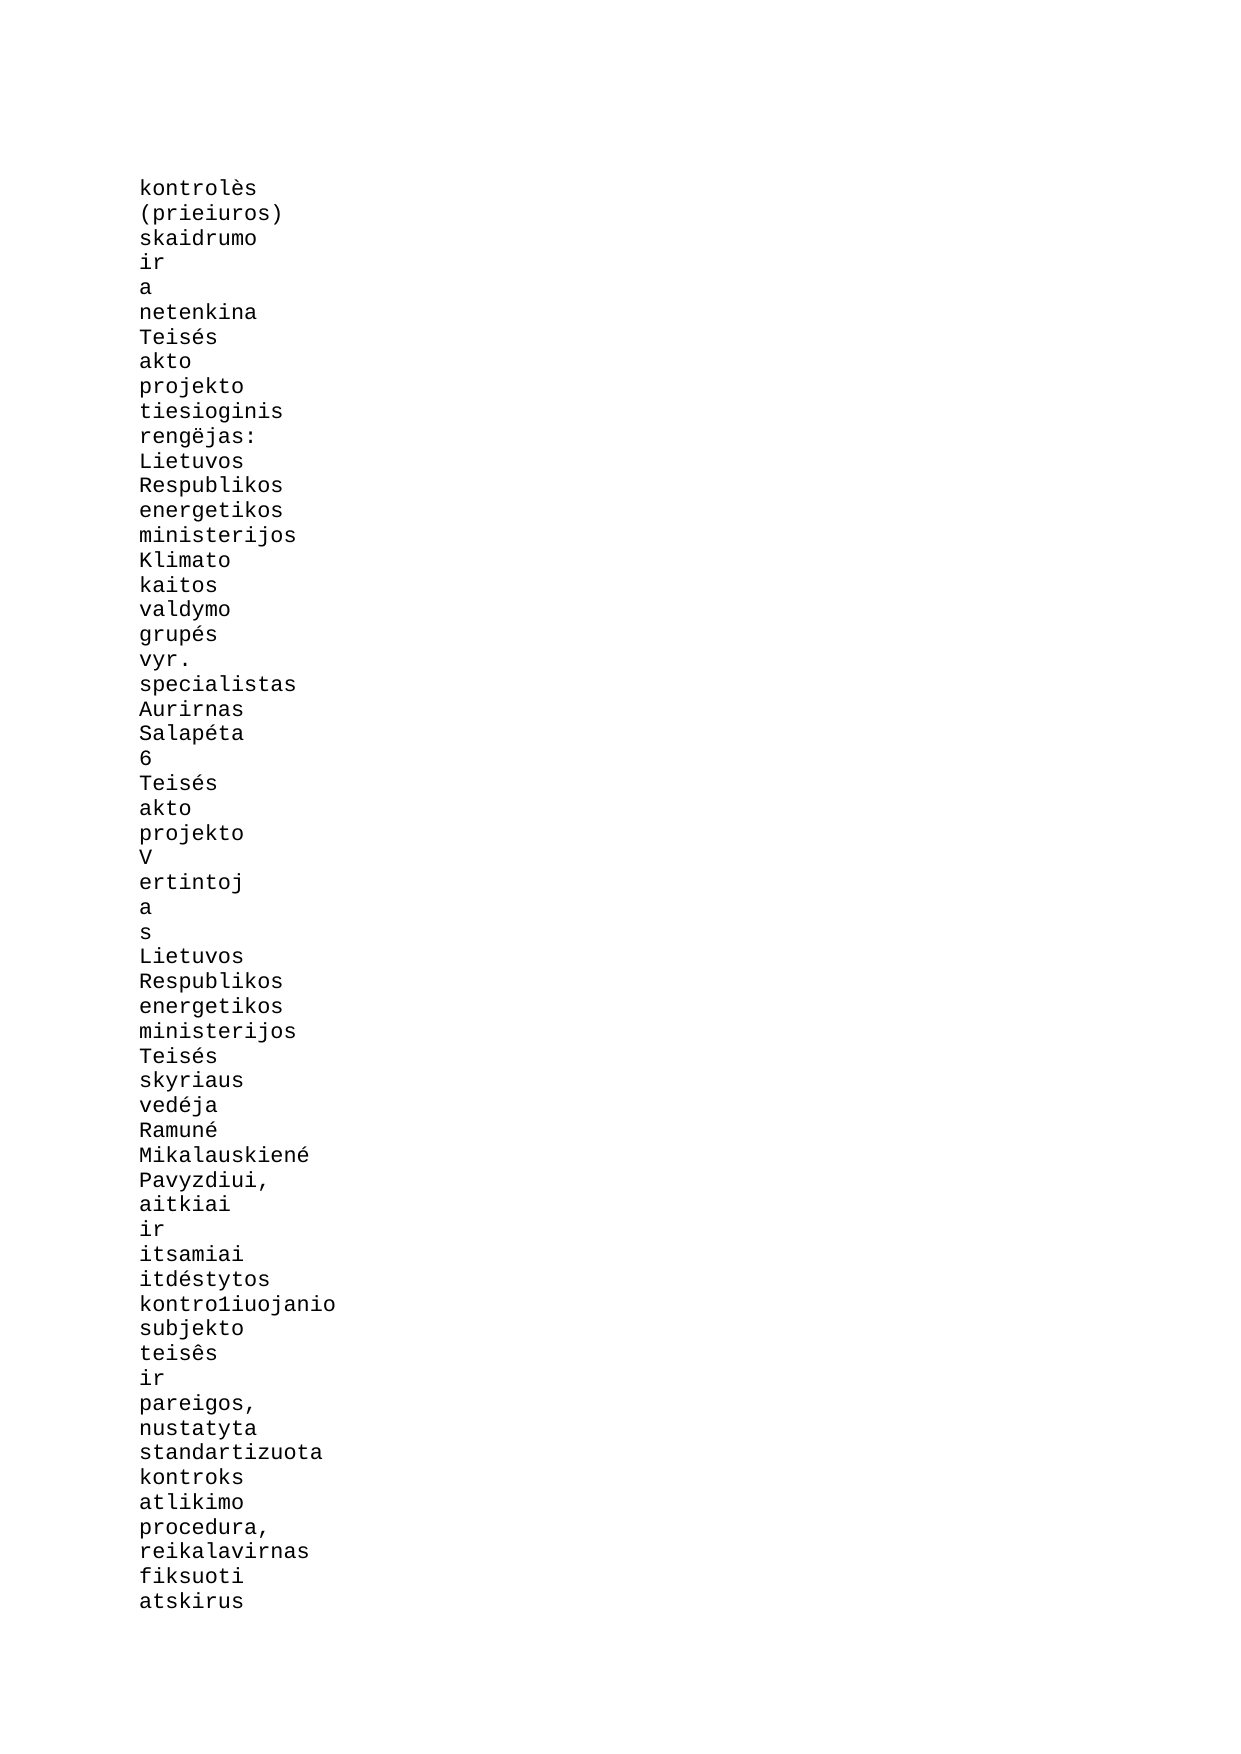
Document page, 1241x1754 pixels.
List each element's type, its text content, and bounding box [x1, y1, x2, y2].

text energetikos [139, 995, 1101, 1020]
text akto [139, 797, 1101, 822]
text kontrolès [139, 177, 1101, 202]
text rengëjas: [139, 425, 1101, 450]
text kontroks [139, 1466, 1101, 1491]
text ir [139, 252, 1101, 276]
text s [139, 921, 1101, 946]
text vedéja [139, 1094, 1101, 1119]
text kontro1iuojanio [139, 1293, 1101, 1318]
text Teisés [139, 772, 1101, 797]
text Lietuvos [139, 450, 1101, 475]
text vyr. [139, 648, 1101, 673]
text reikalavirnas [139, 1541, 1101, 1566]
text netenkina [139, 301, 1101, 326]
text itsamiai [139, 1243, 1101, 1268]
text ir [139, 1367, 1101, 1392]
text grupés [139, 623, 1101, 648]
text (prieiuros) [139, 202, 1101, 227]
text tiesioginis [139, 400, 1101, 425]
text ertintoj [139, 871, 1101, 896]
text teisês [139, 1342, 1101, 1367]
text nustatyta [139, 1417, 1101, 1442]
text Salapéta [139, 723, 1101, 747]
text projekto [139, 376, 1101, 400]
text Lietuvos [139, 946, 1101, 971]
text valdymo [139, 599, 1101, 623]
text specialistas [139, 673, 1101, 698]
text Teisés [139, 1045, 1101, 1070]
text fiksuoti [139, 1566, 1101, 1590]
text energetikos [139, 499, 1101, 524]
text procedura, [139, 1516, 1101, 1541]
text V [139, 847, 1101, 871]
text a [139, 896, 1101, 921]
text projekto [139, 822, 1101, 847]
text atlikimo [139, 1491, 1101, 1516]
text Teisés [139, 326, 1101, 351]
text a [139, 276, 1101, 301]
text Respublikos [139, 971, 1101, 995]
text Aurirnas [139, 698, 1101, 723]
text itdéstytos [139, 1268, 1101, 1293]
text kaitos [139, 574, 1101, 599]
text akto [139, 351, 1101, 376]
text Pavyzdiui, [139, 1169, 1101, 1194]
text ministerijos [139, 1020, 1101, 1045]
text Klimato [139, 549, 1101, 574]
text ministerijos [139, 524, 1101, 549]
text subjekto [139, 1318, 1101, 1342]
text skaidrumo [139, 227, 1101, 252]
text atskirus [139, 1590, 1101, 1615]
text Ramuné [139, 1119, 1101, 1144]
text skyriaus [139, 1070, 1101, 1094]
text ir [139, 1218, 1101, 1243]
text pareigos, [139, 1392, 1101, 1417]
text Mikalauskiené [139, 1144, 1101, 1169]
text standartizuota [139, 1442, 1101, 1466]
text aitkiai [139, 1194, 1101, 1218]
text 6 [139, 747, 1101, 772]
text Respublikos [139, 475, 1101, 499]
